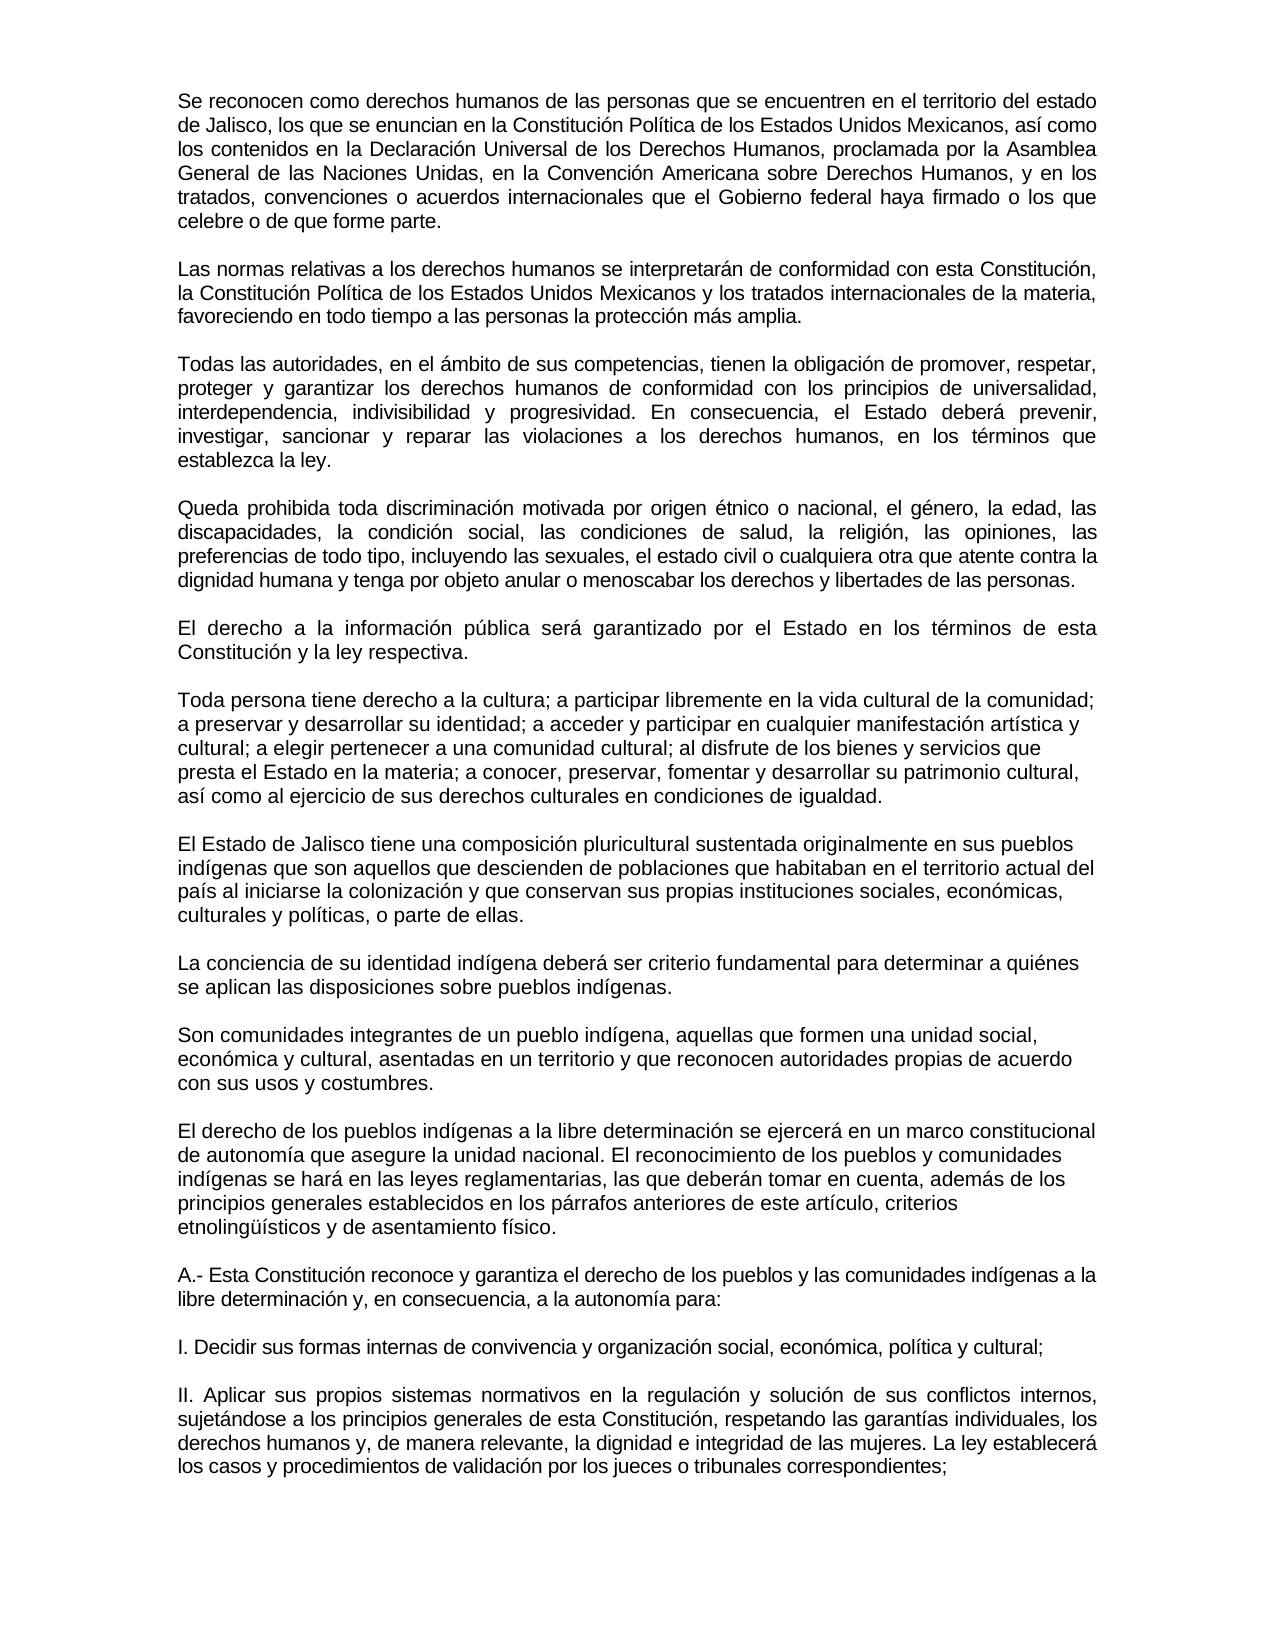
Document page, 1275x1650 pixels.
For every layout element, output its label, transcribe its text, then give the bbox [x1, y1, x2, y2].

text A.- Esta Constitución reconoce y garantiza el derecho de los pueblos y las comunidades indígenas a la libre determinación y, en consecuencia, a la autonomía para: [177, 1263, 1098, 1311]
text El Estado de Jalisco tiene una composición pluricultural sustentada originalmente en sus pueblos indígenas que son aquellos que descienden de poblaciones que habitaban en el territorio actual del país al iniciarse la colonización y que conservan sus propias instituciones sociales, económicas, culturales y políticas, o parte de ellas. [177, 831, 1098, 927]
text II. Aplicar sus propios sistemas normativos en la regulación y solución de sus conflictos internos, sujetándose a los principios generales de esta Constitución, respetando las garantías individuales, los derechos humanos y, de manera relevante, la dignidad e integridad de las mujeres. La ley establecerá los casos y procedimientos de validación por los jueces o tribunales correspondientes; [177, 1382, 1098, 1478]
text Todas las autoridades, en el ámbito de sus competencias, tienen la obligación de promover, respetar, proteger y garantizar los derechos humanos de conformidad con los principios de universalidad, interdependencia, indivisibilidad y progresividad. En consecuencia, el Estado deberá prevenir, investigar, sancionar y reparar las violaciones a los derechos humanos, en los términos que establezca la ley. [177, 352, 1098, 472]
text Son comunidades integrantes de un pueblo indígena, aquellas que formen una unidad social, económica y cultural, asentadas en un territorio y que reconocen autoridades propias de acuerdo con sus usos y costumbres. [177, 1023, 1098, 1095]
text Queda prohibida toda discriminación motivada por origen étnico o nacional, el género, la edad, las discapacidades, la condición social, las condiciones de salud, la religión, las opiniones, las preferencias de todo tipo, incluyendo las sexuales, el estado civil o cualquiera otra que atente contra la dignidad humana y tenga por objeto anular o menoscabar los derechos y libertades de las personas. [177, 496, 1098, 592]
text Las normas relativas a los derechos humanos se interpretarán de conformidad con esta Constitución, la Constitución Política de los Estados Unidos Mexicanos y los tratados internacionales de la materia, favoreciendo en todo tiempo a las personas la protección más amplia. [177, 256, 1098, 328]
text El derecho a la información pública será garantizado por el Estado en los términos de esta Constitución y la ley respectiva. [177, 616, 1098, 664]
text Toda persona tiene derecho a la cultura; a participar libremente en la vida cultural de la comunidad; a preservar y desarrollar su identidad; a acceder y participar en cualquier manifestación artística y cultural; a elegir pertenecer a una comunidad cultural; al disfrute de los bienes y servicios que presta el Estado en la materia; a conocer, preservar, fomentar y desarrollar su patrimonio cultural, así como al ejercicio de sus derechos culturales en condiciones de igualdad. [177, 688, 1098, 807]
text Se reconocen como derechos humanos de las personas que se encuentren en el territorio del estado de Jalisco, los que se enuncian en la Constitución Política de los Estados Unidos Mexicanos, así como los contenidos en la Declaración Universal de los Derechos Humanos, proclamada por la Asamblea General de las Naciones Unidas, en la Convención Americana sobre Derechos Humanos, y en los tratados, convenciones o acuerdos internacionales que el Gobierno federal haya firmado o los que celebre o de que forme parte. [177, 89, 1098, 232]
text I. Decidir sus formas internas de convivencia y organización social, económica, política y cultural; [177, 1334, 1098, 1358]
text El derecho de los pueblos indígenas a la libre determinación se ejercerá en un marco constitucional de autonomía que asegure la unidad nacional. El reconocimiento de los pueblos y comunidades indígenas se hará en las leyes reglamentarias, las que deberán tomar en cuenta, además de los principios generales establecidos en los párrafos anteriores de este artículo, criterios etnolingüísticos y de asentamiento físico. [177, 1119, 1098, 1239]
text La conciencia de su identidad indígena deberá ser criterio fundamental para determinar a quiénes se aplican las disposiciones sobre pueblos indígenas. [177, 951, 1098, 999]
